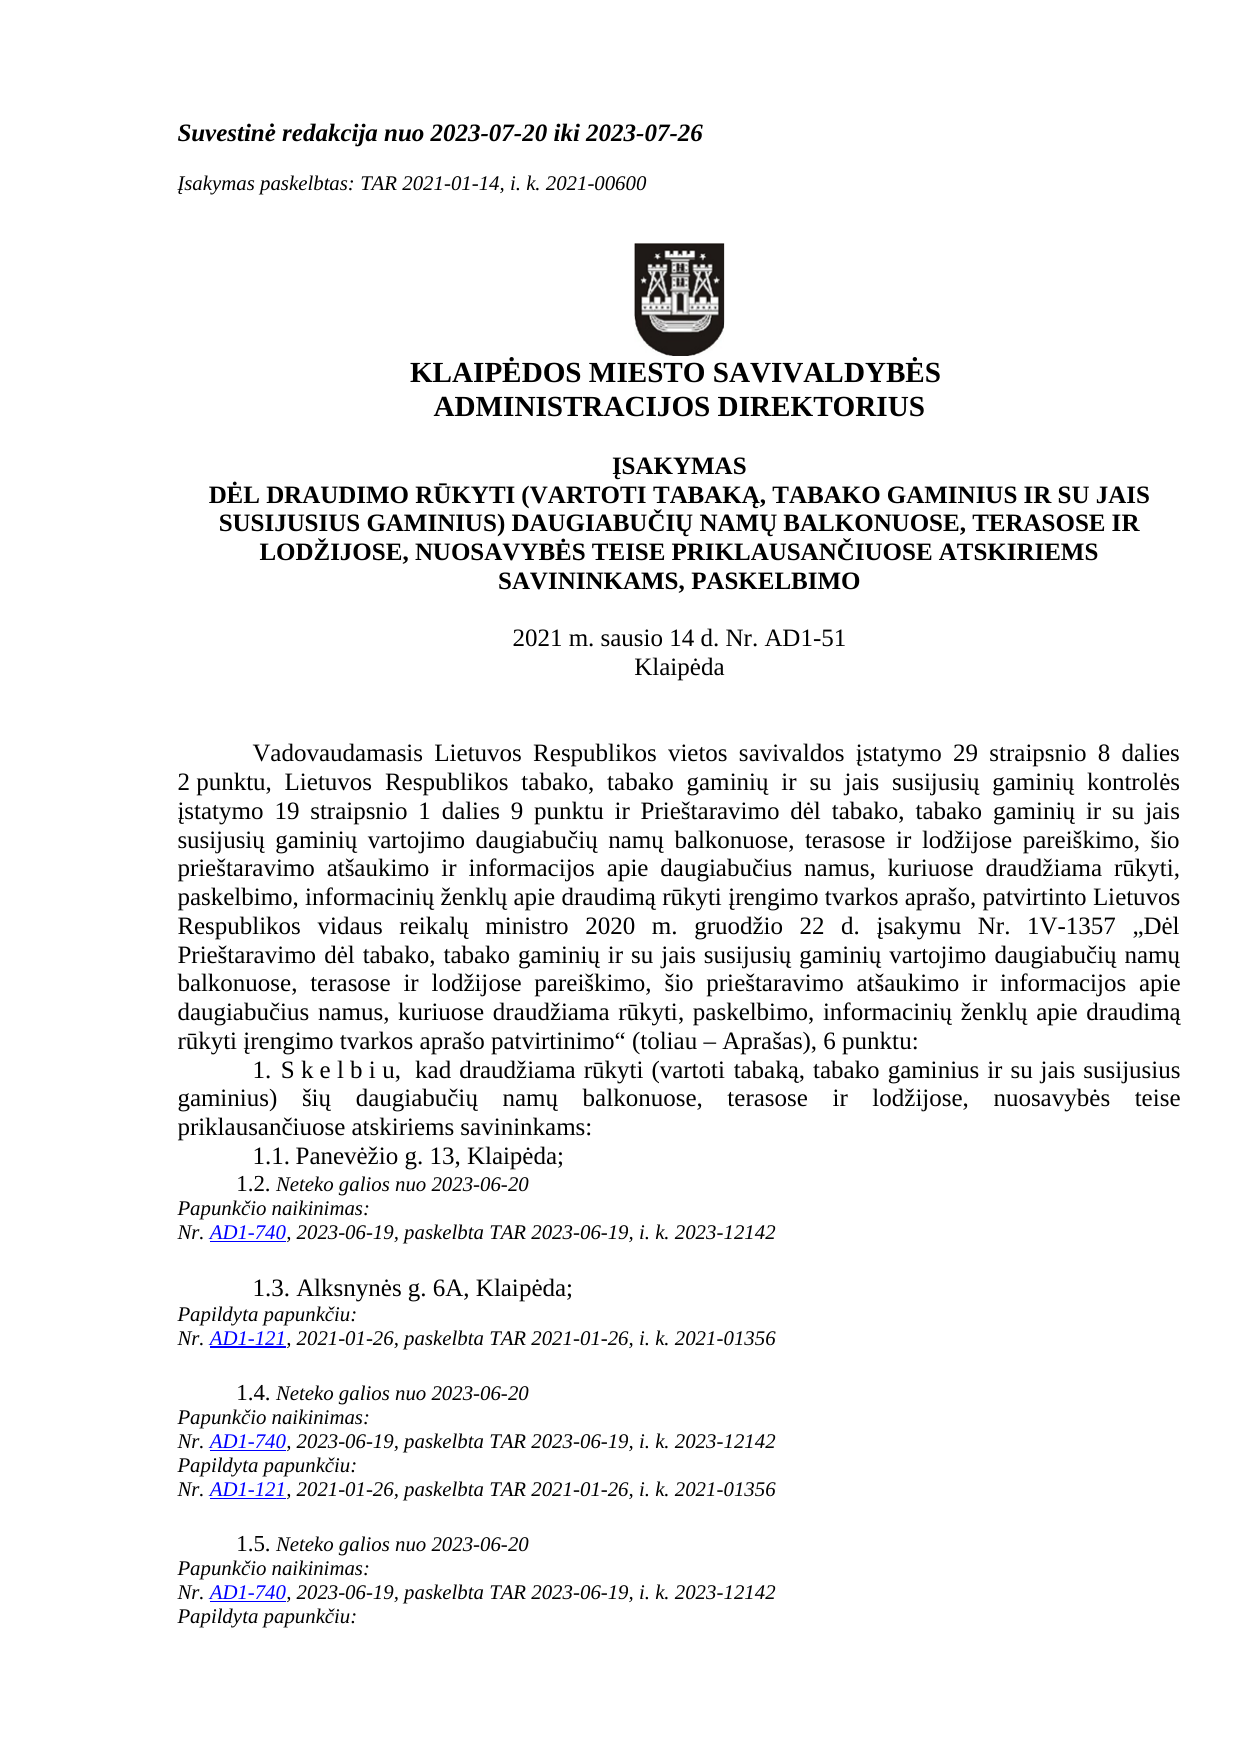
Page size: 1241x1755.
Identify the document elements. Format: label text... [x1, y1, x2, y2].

text Vadovaudamasis Lietuvos Respublikos vietos savivaldos įstatymo 29 straipsnio 8 dalies 2 punktu, Lietuvos Respublikos tabako, tabako gaminių ir su jais susijusių gaminių kontrolės įstatymo 19 straipsnio 1 dalies 9 punktu ir Prieštaravimo dėl tabako, tabako gaminių ir su jais susijusių gaminių vartojimo daugiabučių namų balkonuose, terasose ir lodžijose pareiškimo, šio prieštaravimo atšaukimo ir informacijos apie daugiabučius namus, kuriuose draudžiama rūkyti, paskelbimo, informacinių ženklų apie draudimą rūkyti įrengimo tvarkos aprašo, patvirtinto Lietuvos Respublikos vidaus reikalų ministro 2020 m. gruodžio 22 d. įsakymu Nr. 1V-1357 „Dėl Prieštaravimo dėl tabako, tabako gaminių ir su jais susijusių gaminių vartojimo daugiabučių namų balkonuose, terasose ir lodžijose pareiškimo, šio prieštaravimo atšaukimo ir informacijos apie daugiabučius namus, kuriuose draudžiama rūkyti, paskelbimo, informacinių ženklų apie draudimą rūkyti įrengimo tvarkos aprašo patvirtinimo“ (toliau – Aprašas), 6 punktu: [177, 738, 1181, 1055]
text 1.4. Neteko galios nuo 2023-06-20 [177, 1378, 1181, 1405]
text DĖL DRAUDIMO RŪKYTI (VARTOTI TABAKĄ, TABAKO GAMINIUS IR SU JAIS SUSIJUSIUS GAMINIUS) DAUGIABUČIŲ NAMŲ BALKONUOSE, TERASOSE IR LODŽIJOSE, NUOSAVYBĖS TEISE PRIKLAUSANČIUOSE ATSKIRIEMS SAVININKAMS, PASKELBIMO [177, 480, 1181, 595]
text 1.1. Panevėžio g. 13, Klaipėda; [177, 1141, 1181, 1170]
text Nr. AD1-740, 2023-06-19, paskelbta TAR 2023-06-19, i. k. 2023-12142 [177, 1220, 1181, 1244]
text Papildyta papunkčiu: [177, 1453, 1181, 1477]
text Papunkčio naikinimas: [177, 1556, 1181, 1580]
text ADMINISTRACIJOS DIREKTORIUS [177, 389, 1181, 422]
text Papildyta papunkčiu: [177, 1604, 1181, 1628]
text Nr. AD1-121, 2021-01-26, paskelbta TAR 2021-01-26, i. k. 2021-01356 [177, 1477, 1181, 1501]
text Nr. AD1-740, 2023-06-19, paskelbta TAR 2023-06-19, i. k. 2023-12142 [177, 1580, 1181, 1604]
text KLAIPĖDOS MIESTO SAVIVALDYBĖS [177, 355, 1181, 389]
text Nr. AD1-740, 2023-06-19, paskelbta TAR 2023-06-19, i. k. 2023-12142 [177, 1429, 1181, 1453]
text ĮSAKYMAS [177, 451, 1181, 480]
text 1. Skelbiu, kad draudžiama rūkyti (vartoti tabaką, tabako gaminius ir su jais susijusius gaminius) šių daugiabučių namų balkonuose, terasose ir lodžijose, nuosavybės teise priklausančiuose atskiriems savininkams: [177, 1055, 1181, 1141]
text Papunkčio naikinimas: [177, 1405, 1181, 1429]
text 1.3. Alksnynės g. 6A, Klaipėda; [177, 1273, 1181, 1302]
text 1.5. Neteko galios nuo 2023-06-20 [177, 1530, 1181, 1556]
text 1.2. Neteko galios nuo 2023-06-20 [177, 1170, 1181, 1196]
text Įsakymas paskelbtas: TAR 2021-01-14, i. k. 2021-00600 [177, 171, 1181, 195]
text Suvestinė redakcija nuo 2023-07-20 iki 2023-07-26 [177, 118, 1181, 147]
text 2021 m. sausio 14 d. Nr. AD1-51 [177, 623, 1181, 652]
text Papunkčio naikinimas: [177, 1196, 1181, 1220]
text Papildyta papunkčiu: [177, 1302, 1181, 1326]
text Klaipėda [177, 652, 1181, 681]
text Nr. AD1-121, 2021-01-26, paskelbta TAR 2021-01-26, i. k. 2021-01356 [177, 1326, 1181, 1350]
